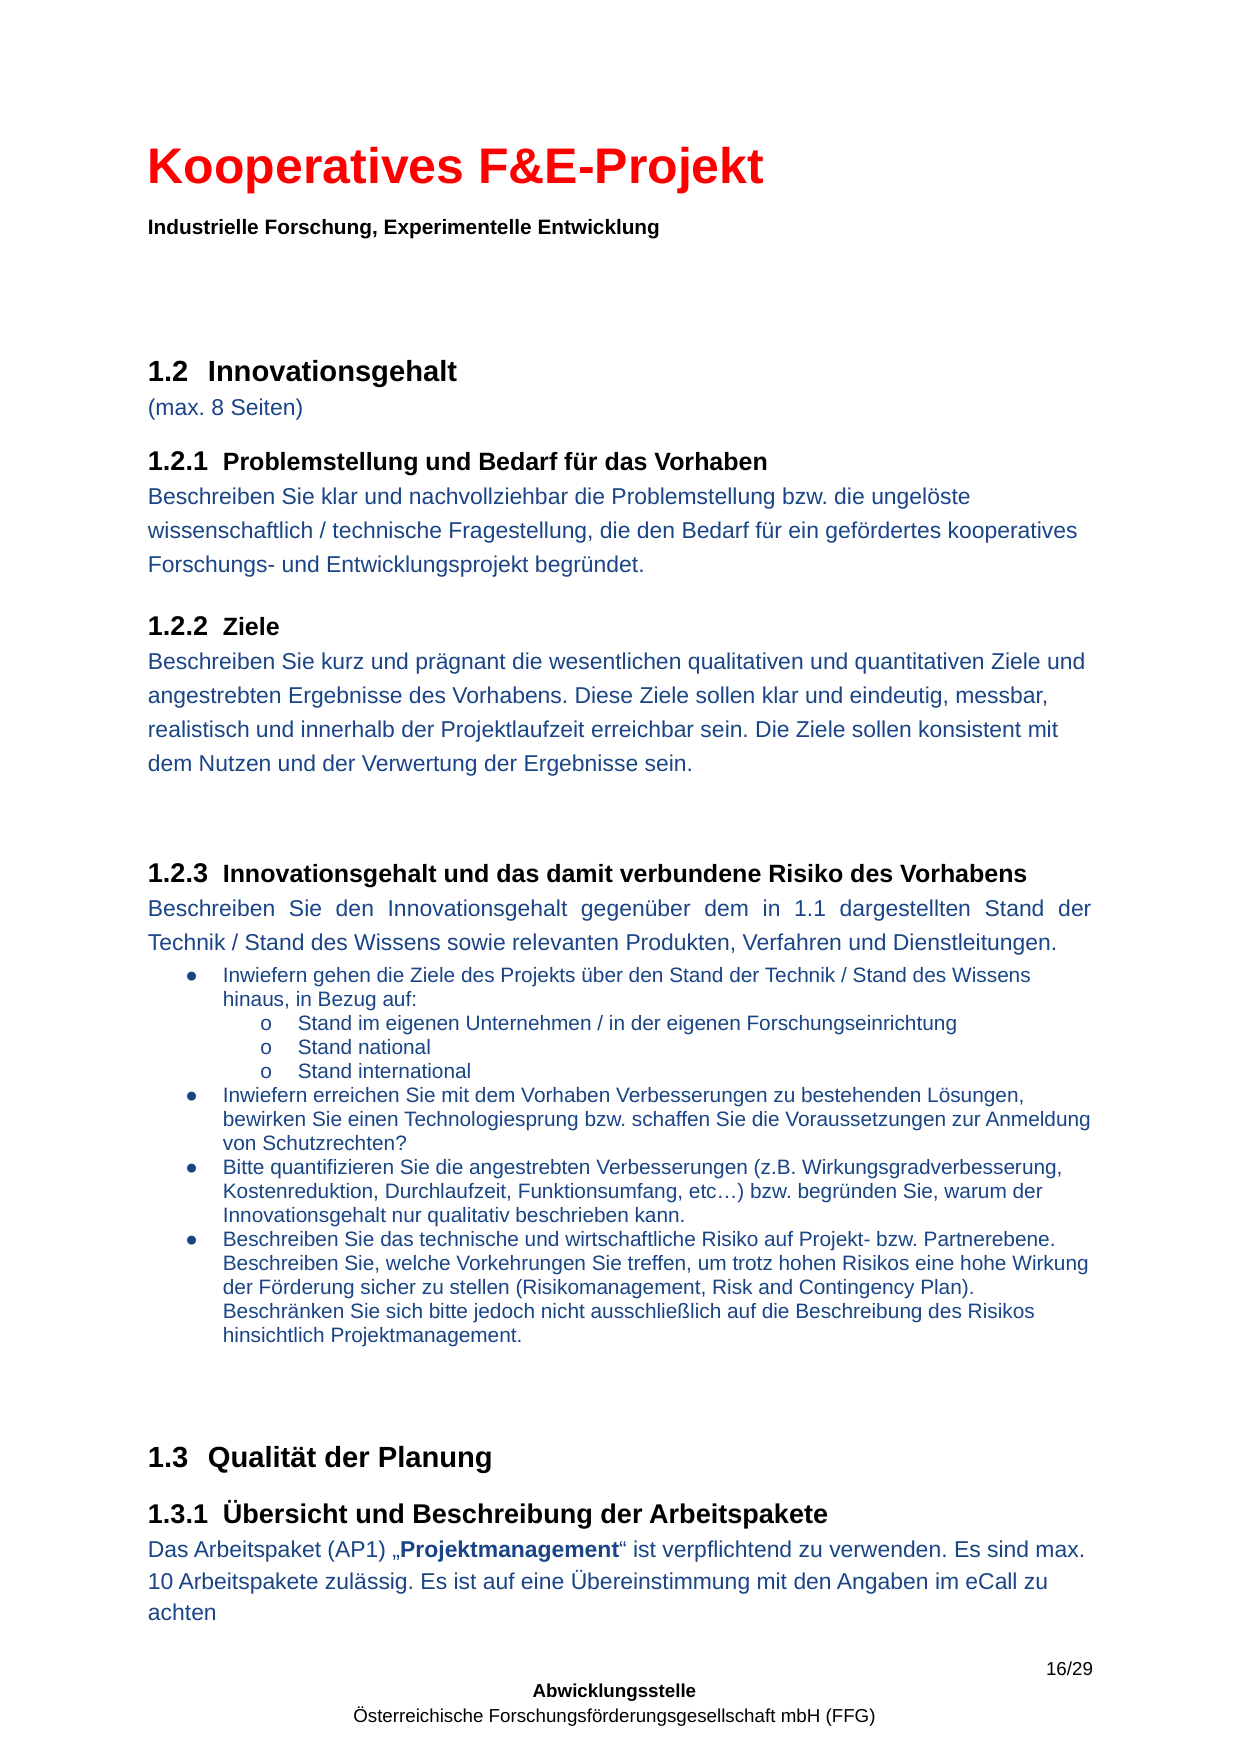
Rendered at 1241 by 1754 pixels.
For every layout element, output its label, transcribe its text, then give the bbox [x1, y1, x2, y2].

list Übersicht und Beschreibung der Arbeitspakete [148, 1498, 1092, 1530]
list Beschreiben Sie das technische und wirtschaftliche Risiko auf Projekt- bzw. Partnerebene. Beschreiben Sie, welche Vorkehrungen Sie treffen, um trotz hohen Risikos eine hohe Wirkung der Förderung sicher zu stellen (Risikomanagement, Risk and Contingency Plan). Beschränken Sie sich bitte jedoch nicht ausschließlich auf die Beschreibung des Risikos hinsichtlich Projektmanagement. [185, 1227, 1092, 1347]
list Inwiefern gehen die Ziele des Projekts über den Stand der Technik / Stand des Wissens hinaus, in Bezug auf: [185, 963, 1092, 1011]
list Innovationsgehalt [148, 354, 1092, 388]
list Qualität der Planung [148, 1440, 1092, 1473]
list Stand international [260, 1059, 1092, 1083]
text Das Arbeitspaket (AP1) „Projektmanagement“ ist verpflichtend zu verwenden. Es sind max. 10 Arbeitspakete zulässig. Es ist auf eine Übereinstimmung mit den Angaben im eCall zu achten [148, 1536, 1092, 1626]
list Bitte quantifizieren Sie die angestrebten Verbesserungen (z.B. Wirkungsgradverbesserung, Kostenreduktion, Durchlaufzeit, Funktionsumfang, etc…) bzw. begründen Sie, warum der Innovationsgehalt nur qualitativ beschrieben kann. [185, 1155, 1092, 1227]
list Stand national [260, 1035, 1092, 1059]
text Beschreiben Sie den Innovationsgehalt gegenüber dem in 1.1 dargestellten Stand der Technik / Stand des Wissens sowie relevanten Produkten, Verfahren und Dienstleitungen. [148, 895, 1092, 956]
list Stand im eigenen Unternehmen / in der eigenen Forschungseinrichtung [260, 1011, 1092, 1035]
text Beschreiben Sie kurz und prägnant die wesentlichen qualitativen und quantitativen Ziele und angestrebten Ergebnisse des Vorhabens. Diese Ziele sollen klar und eindeutig, messbar, realistisch und innerhalb der Projektlaufzeit erreichbar sein. Die Ziele sollen konsistent mit dem Nutzen und der Verwertung der Ergebnisse sein. [148, 648, 1092, 777]
list Problemstellung und Bedarf für das Vorhaben [148, 445, 1092, 477]
list Inwiefern erreichen Sie mit dem Vorhaben Verbesserungen zu bestehenden Lösungen, bewirken Sie einen Technologiesprung bzw. schaffen Sie die Voraussetzungen zur Anmeldung von Schutzrechten? [185, 1083, 1092, 1155]
picture [839, 5, 1104, 127]
text Beschreiben Sie klar und nachvollziehbar die Problemstellung bzw. die ungelöste wissenschaftlich / technische Fragestellung, die den Bedarf für ein gefördertes kooperatives Forschungs- und Entwicklungsprojekt begründet. [148, 483, 1092, 578]
text (max. 8 Seiten) [148, 394, 1092, 420]
list Ziele [148, 610, 1092, 642]
list Innovationsgehalt und das damit verbundene Risiko des Vorhabens [148, 857, 1092, 889]
